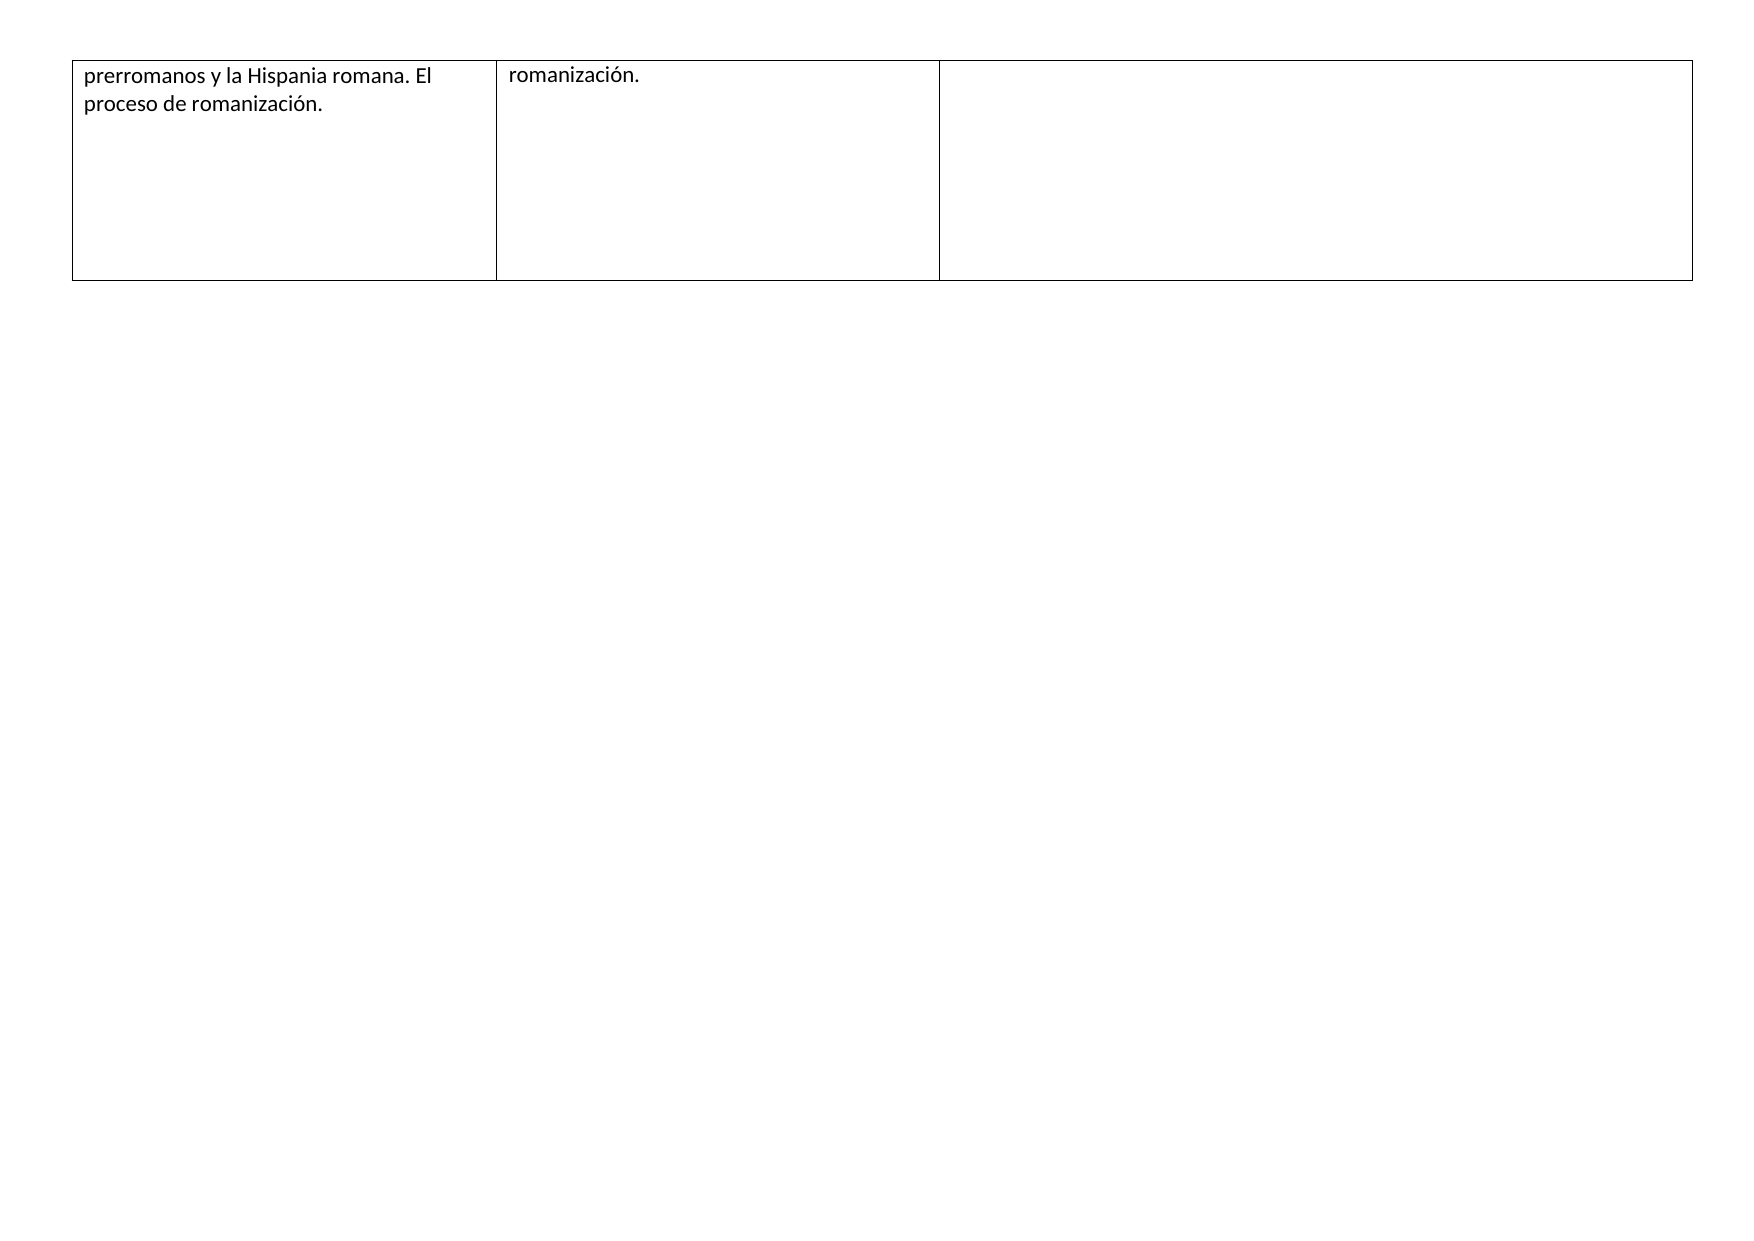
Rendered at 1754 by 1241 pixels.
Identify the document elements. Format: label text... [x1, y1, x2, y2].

table_header prerromanos y la Hispania romana. El proceso de romanización. [73, 61, 496, 280]
table_header romanización. [497, 61, 939, 280]
table_header [940, 61, 1692, 280]
